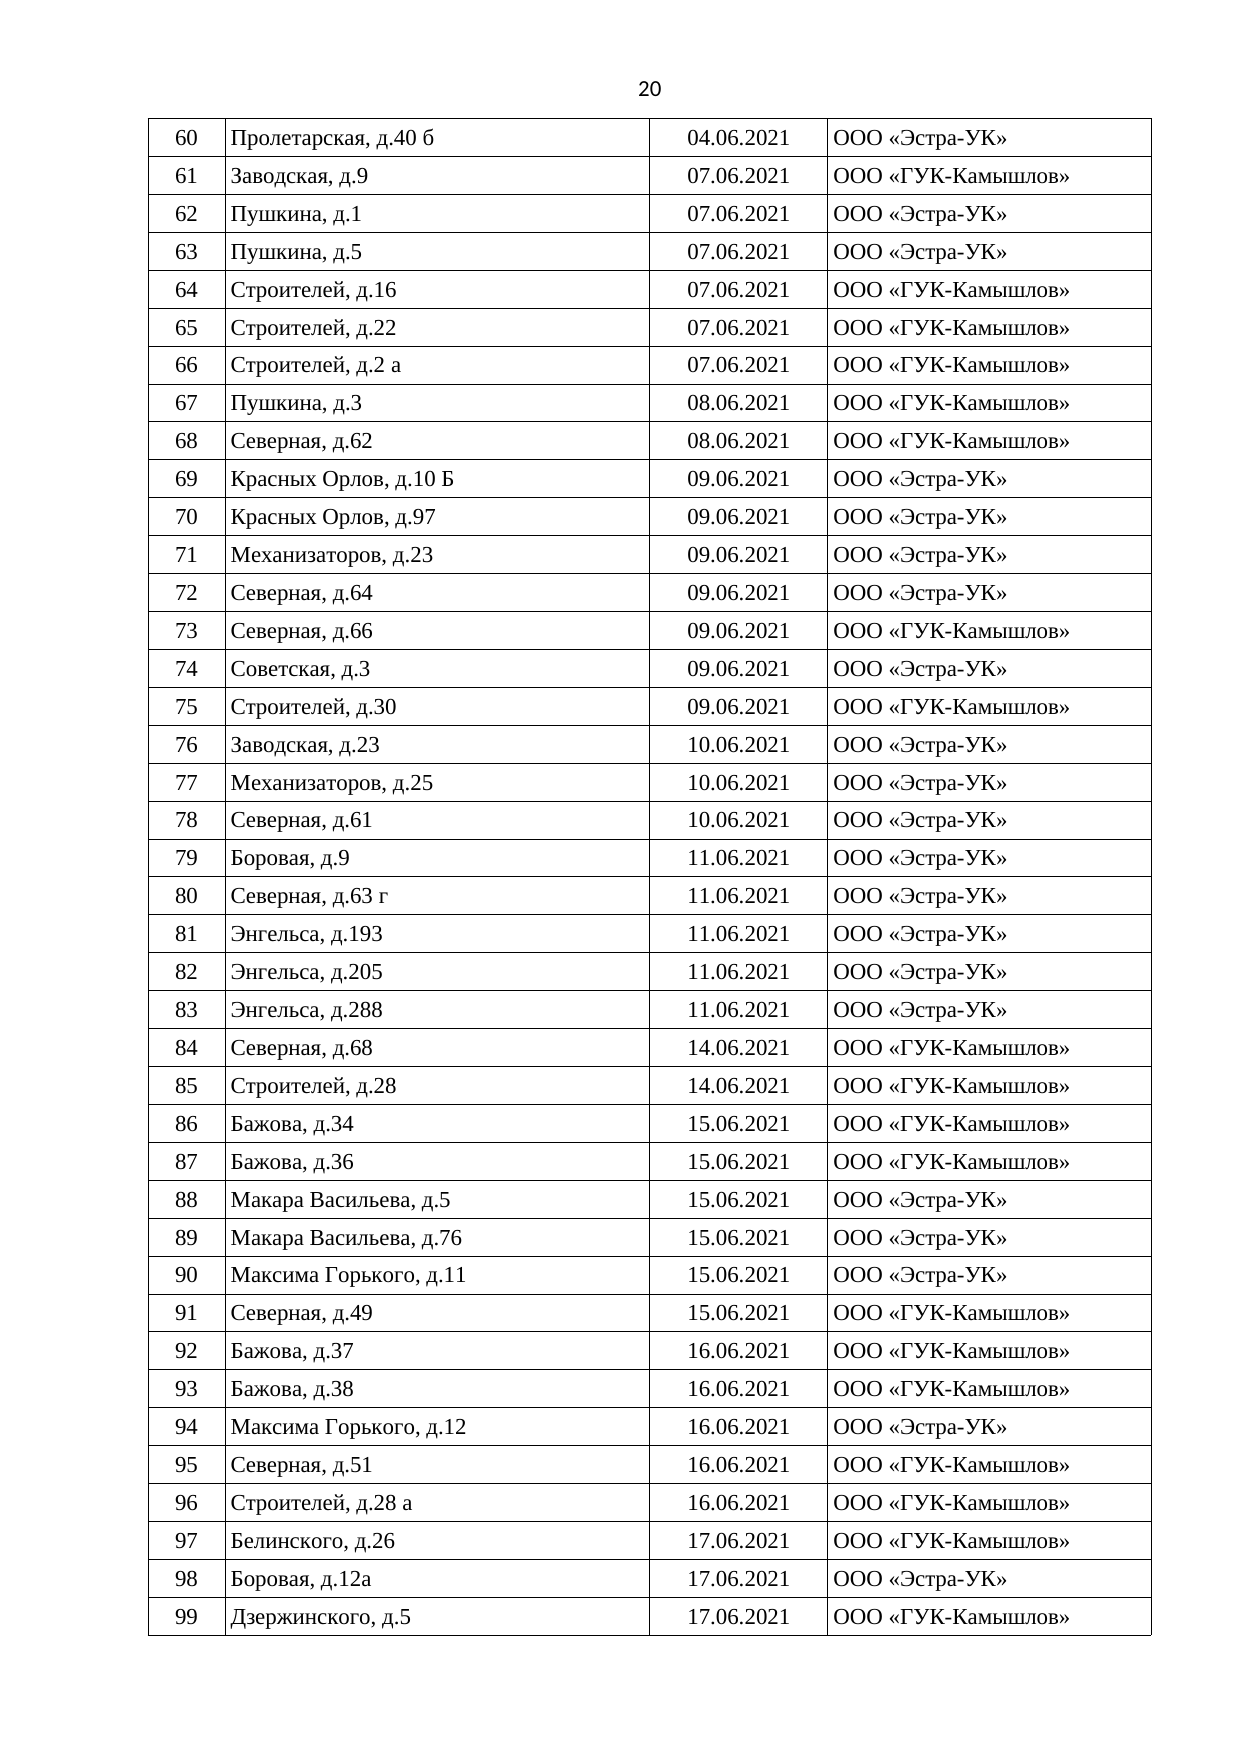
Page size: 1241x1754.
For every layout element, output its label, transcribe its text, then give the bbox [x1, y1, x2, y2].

table_cell Белинского, д.26 [226, 1522, 649, 1559]
table_cell 81 [149, 915, 225, 952]
table_cell ООО «Эстра-УК» [828, 233, 1151, 270]
table_cell 09.06.2021 [650, 536, 827, 573]
table_cell ООО «ГУК-Камышлов» [828, 347, 1151, 383]
table_cell ООО «Эстра-УК» [828, 574, 1151, 611]
table_cell ООО «Эстра-УК» [828, 991, 1151, 1028]
table_cell 60 [149, 119, 225, 156]
table_cell Пролетарская, д.40 б [226, 119, 649, 156]
table_cell ООО «Эстра-УК» [828, 915, 1151, 952]
table_cell Строителей, д.28 [226, 1067, 649, 1104]
table_cell 79 [149, 840, 225, 876]
table_cell ООО «Эстра-УК» [828, 953, 1151, 990]
table_cell 11.06.2021 [650, 877, 827, 914]
table_cell Механизаторов, д.25 [226, 764, 649, 801]
table_cell 68 [149, 422, 225, 459]
table_cell Строителей, д.2 а [226, 347, 649, 383]
table_cell 67 [149, 385, 225, 421]
table_cell 80 [149, 877, 225, 914]
table_cell Пушкина, д.3 [226, 385, 649, 421]
table_cell Пушкина, д.1 [226, 195, 649, 232]
table_cell 62 [149, 195, 225, 232]
table_cell Максима Горького, д.11 [226, 1257, 649, 1293]
table_cell ООО «Эстра-УК» [828, 840, 1151, 876]
table_cell 10.06.2021 [650, 764, 827, 801]
table_cell ООО «Эстра-УК» [828, 877, 1151, 914]
table_cell 15.06.2021 [650, 1181, 827, 1218]
table_cell Северная, д.64 [226, 574, 649, 611]
table_cell Заводская, д.23 [226, 726, 649, 763]
table_cell 15.06.2021 [650, 1257, 827, 1293]
table_cell 17.06.2021 [650, 1560, 827, 1597]
table_cell Боровая, д.12а [226, 1560, 649, 1597]
table_cell ООО «Эстра-УК» [828, 726, 1151, 763]
table_cell ООО «ГУК-Камышлов» [828, 271, 1151, 308]
table_cell Строителей, д.22 [226, 309, 649, 346]
table_cell Бажова, д.38 [226, 1370, 649, 1407]
table_cell 04.06.2021 [650, 119, 827, 156]
table_cell Макара Васильева, д.5 [226, 1181, 649, 1218]
table_cell ООО «Эстра-УК» [828, 119, 1151, 156]
table_cell ООО «Эстра-УК» [828, 802, 1151, 838]
table_cell 09.06.2021 [650, 612, 827, 649]
table_cell Макара Васильева, д.76 [226, 1219, 649, 1256]
table_cell 64 [149, 271, 225, 308]
table_cell 69 [149, 460, 225, 497]
table_cell 09.06.2021 [650, 650, 827, 687]
table_cell ООО «Эстра-УК» [828, 1181, 1151, 1218]
table_cell 61 [149, 157, 225, 194]
table_cell 86 [149, 1105, 225, 1142]
table_cell 08.06.2021 [650, 422, 827, 459]
table_cell 74 [149, 650, 225, 687]
table_cell ООО «Эстра-УК» [828, 1257, 1151, 1293]
table_cell 87 [149, 1143, 225, 1180]
table_cell ООО «ГУК-Камышлов» [828, 309, 1151, 346]
table_cell 95 [149, 1446, 225, 1483]
table_cell Северная, д.51 [226, 1446, 649, 1483]
table_cell 09.06.2021 [650, 688, 827, 725]
table_cell Красных Орлов, д.97 [226, 498, 649, 535]
table_cell 71 [149, 536, 225, 573]
table_cell 07.06.2021 [650, 195, 827, 232]
table_cell 82 [149, 953, 225, 990]
table_cell Строителей, д.16 [226, 271, 649, 308]
table_cell 14.06.2021 [650, 1029, 827, 1066]
table_cell ООО «ГУК-Камышлов» [828, 422, 1151, 459]
table_cell 65 [149, 309, 225, 346]
table_cell ООО «ГУК-Камышлов» [828, 1370, 1151, 1407]
table_cell 11.06.2021 [650, 915, 827, 952]
table_cell 70 [149, 498, 225, 535]
table_cell 10.06.2021 [650, 802, 827, 838]
table_cell 97 [149, 1522, 225, 1559]
table_cell Северная, д.63 г [226, 877, 649, 914]
table_cell ООО «ГУК-Камышлов» [828, 1105, 1151, 1142]
table_cell 84 [149, 1029, 225, 1066]
table_cell ООО «Эстра-УК» [828, 764, 1151, 801]
table_cell 11.06.2021 [650, 953, 827, 990]
table_cell 11.06.2021 [650, 991, 827, 1028]
table_cell 90 [149, 1257, 225, 1293]
table_cell 15.06.2021 [650, 1105, 827, 1142]
table_cell ООО «Эстра-УК» [828, 1408, 1151, 1445]
table_cell 16.06.2021 [650, 1446, 827, 1483]
table_cell 16.06.2021 [650, 1370, 827, 1407]
table_cell Бажова, д.34 [226, 1105, 649, 1142]
table_cell 17.06.2021 [650, 1522, 827, 1559]
table_cell 88 [149, 1181, 225, 1218]
table_cell 07.06.2021 [650, 271, 827, 308]
table_cell 66 [149, 347, 225, 383]
table_cell 07.06.2021 [650, 233, 827, 270]
table_cell ООО «ГУК-Камышлов» [828, 1029, 1151, 1066]
table_cell ООО «Эстра-УК» [828, 1560, 1151, 1597]
table_cell 16.06.2021 [650, 1332, 827, 1369]
table_cell Северная, д.68 [226, 1029, 649, 1066]
table_cell 10.06.2021 [650, 726, 827, 763]
table_cell ООО «Эстра-УК» [828, 536, 1151, 573]
table_cell Красных Орлов, д.10 Б [226, 460, 649, 497]
table_cell 72 [149, 574, 225, 611]
table_cell ООО «Эстра-УК» [828, 195, 1151, 232]
table_cell 07.06.2021 [650, 347, 827, 383]
table_cell Энгельса, д.193 [226, 915, 649, 952]
table_cell Максима Горького, д.12 [226, 1408, 649, 1445]
table_cell 98 [149, 1560, 225, 1597]
table_cell Энгельса, д.288 [226, 991, 649, 1028]
table_cell 83 [149, 991, 225, 1028]
table_cell 96 [149, 1484, 225, 1521]
table_cell Пушкина, д.5 [226, 233, 649, 270]
table_cell 08.06.2021 [650, 385, 827, 421]
table_cell ООО «Эстра-УК» [828, 650, 1151, 687]
table_cell Строителей, д.30 [226, 688, 649, 725]
table_cell ООО «ГУК-Камышлов» [828, 1067, 1151, 1104]
table_cell 99 [149, 1598, 225, 1635]
table_cell 75 [149, 688, 225, 725]
table_cell 89 [149, 1219, 225, 1256]
table_cell 17.06.2021 [650, 1598, 827, 1635]
table_cell 09.06.2021 [650, 574, 827, 611]
table_cell 63 [149, 233, 225, 270]
table_cell ООО «ГУК-Камышлов» [828, 1522, 1151, 1559]
table_cell ООО «Эстра-УК» [828, 460, 1151, 497]
table_cell Энгельса, д.205 [226, 953, 649, 990]
table_cell 15.06.2021 [650, 1143, 827, 1180]
table_cell Советская, д.3 [226, 650, 649, 687]
table_cell ООО «Эстра-УК» [828, 1219, 1151, 1256]
table_cell 73 [149, 612, 225, 649]
table_cell 94 [149, 1408, 225, 1445]
table_cell Строителей, д.28 а [226, 1484, 649, 1521]
table_cell Дзержинского, д.5 [226, 1598, 649, 1635]
table_cell 15.06.2021 [650, 1219, 827, 1256]
table_cell 14.06.2021 [650, 1067, 827, 1104]
table_cell 11.06.2021 [650, 840, 827, 876]
table_cell 92 [149, 1332, 225, 1369]
table_cell 91 [149, 1295, 225, 1331]
table_cell ООО «Эстра-УК» [828, 498, 1151, 535]
table_cell Заводская, д.9 [226, 157, 649, 194]
table_cell ООО «ГУК-Камышлов» [828, 1484, 1151, 1521]
table_cell Бажова, д.37 [226, 1332, 649, 1369]
table_cell ООО «ГУК-Камышлов» [828, 1295, 1151, 1331]
table_cell Бажова, д.36 [226, 1143, 649, 1180]
table_cell ООО «ГУК-Камышлов» [828, 1446, 1151, 1483]
table_cell Боровая, д.9 [226, 840, 649, 876]
table_cell ООО «ГУК-Камышлов» [828, 1143, 1151, 1180]
table_cell 09.06.2021 [650, 460, 827, 497]
table_cell 15.06.2021 [650, 1295, 827, 1331]
table_cell Механизаторов, д.23 [226, 536, 649, 573]
table_cell ООО «ГУК-Камышлов» [828, 157, 1151, 194]
table_cell ООО «ГУК-Камышлов» [828, 688, 1151, 725]
table_cell 93 [149, 1370, 225, 1407]
table_cell Северная, д.66 [226, 612, 649, 649]
table_cell 16.06.2021 [650, 1484, 827, 1521]
table_cell ООО «ГУК-Камышлов» [828, 1598, 1151, 1635]
table_cell 85 [149, 1067, 225, 1104]
table_cell 07.06.2021 [650, 157, 827, 194]
table_cell 77 [149, 764, 225, 801]
table_cell 09.06.2021 [650, 498, 827, 535]
table_cell 07.06.2021 [650, 309, 827, 346]
table_cell ООО «ГУК-Камышлов» [828, 1332, 1151, 1369]
table_cell 16.06.2021 [650, 1408, 827, 1445]
table_cell Северная, д.61 [226, 802, 649, 838]
table_cell Северная, д.49 [226, 1295, 649, 1331]
table_cell Северная, д.62 [226, 422, 649, 459]
table_cell 78 [149, 802, 225, 838]
table_cell 76 [149, 726, 225, 763]
table_cell ООО «ГУК-Камышлов» [828, 612, 1151, 649]
table_cell ООО «ГУК-Камышлов» [828, 385, 1151, 421]
